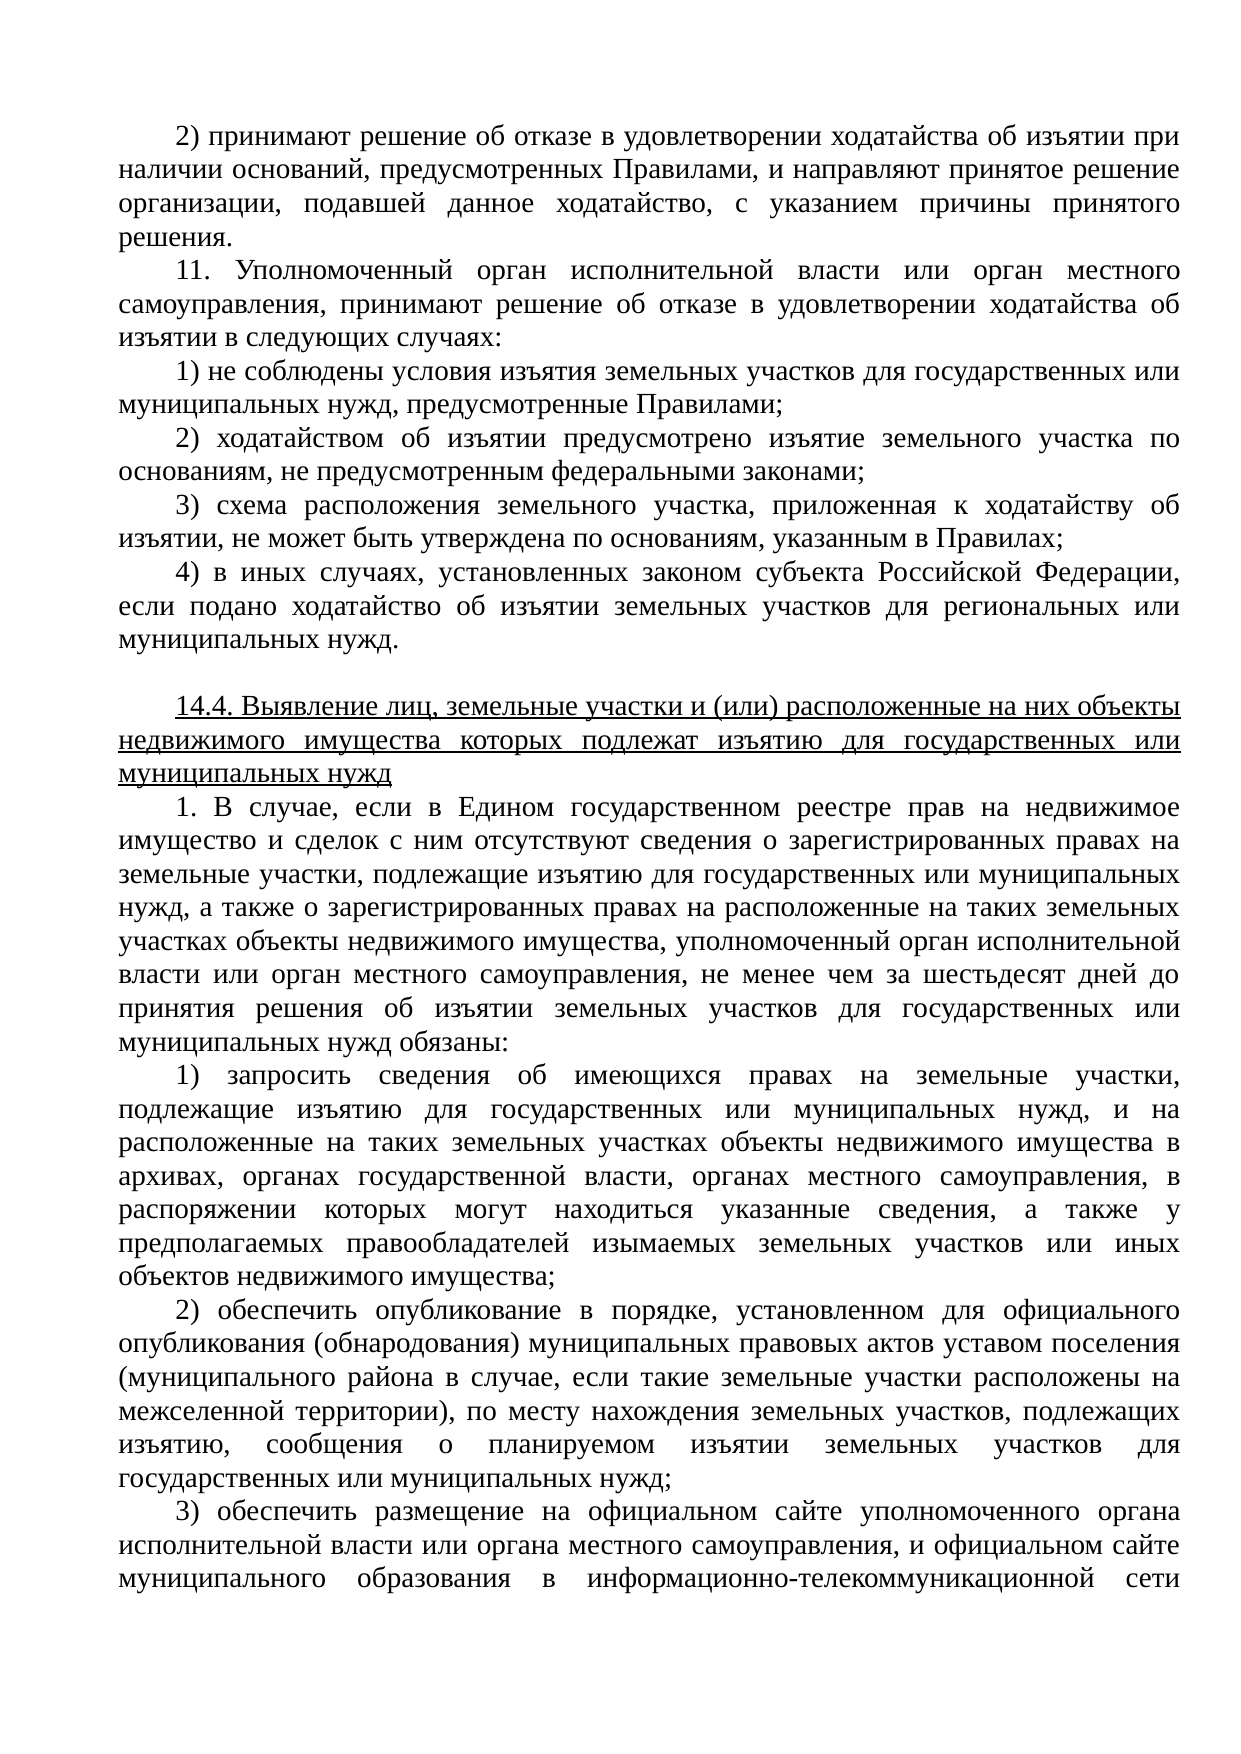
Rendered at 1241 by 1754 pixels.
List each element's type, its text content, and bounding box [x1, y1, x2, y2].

text 11. Уполномоченный орган исполнительной власти или орган местного самоуправления, принимают решение об отказе в удовлетворении ходатайства об изъятии в следующих случаях: [118, 252, 1181, 353]
text 3) обеспечить размещение на официальном сайте уполномоченного органа исполнительной власти или органа местного самоуправления, и официальном сайте муниципального образования в информационно-телекоммуникационной сети [118, 1493, 1181, 1594]
text 1. В случае, если в Едином государственном реестре прав на недвижимое имущество и сделок с ним отсутствуют сведения о зарегистрированных правах на земельные участки, подлежащие изъятию для государственных или муниципальных нужд, а также о зарегистрированных правах на расположенные на таких земельных участках объекты недвижимого имущества, уполномоченный орган исполнительной власти или орган местного самоуправления, не менее чем за шестьдесят дней до принятия решения об изъятии земельных участков для государственных или муниципальных нужд обязаны: [118, 789, 1181, 1057]
text 2) ходатайством об изъятии предусмотрено изъятие земельного участка по основаниям, не предусмотренным федеральными законами; [118, 420, 1181, 487]
text 2) принимают решение об отказе в удовлетворении ходатайства об изъятии при наличии оснований, предусмотренных Правилами, и направляют принятое решение организации, подавшей данное ходатайство, с указанием причины принятого решения. [118, 118, 1181, 252]
text 1) запросить сведения об имеющихся правах на земельные участки, подлежащие изъятию для государственных или муниципальных нужд, и на расположенные на таких земельных участках объекты недвижимого имущества в архивах, органах государственной власти, органах местного самоуправления, в распоряжении которых могут находиться указанные сведения, а также у предполагаемых правообладателей изымаемых земельных участков или иных объектов недвижимого имущества; [118, 1057, 1181, 1292]
text 14.4. Выявление лиц, земельные участки и (или) расположенные на них объекты недвижимого имущества которых подлежат изъятию для государственных или [118, 688, 1181, 751]
text 4) в иных случаях, установленных законом субъекта Российской Федерации, если подано ходатайство об изъятии земельных участков для региональных или муниципальных нужд. [118, 554, 1181, 655]
text 3) схема расположения земельного участка, приложенная к ходатайству об изъятии, не может быть утверждена по основаниям, указанным в Правилах; [118, 487, 1181, 554]
text 2) обеспечить опубликование в порядке, установленном для официального опубликования (обнародования) муниципальных правовых актов уставом поселения (муниципального района в случае, если такие земельные участки расположены на межселенной территории), по месту нахождения земельных участков, подлежащих изъятию, сообщения о планируемом изъятии земельных участков для государственных или муниципальных нужд; [118, 1292, 1181, 1493]
text муниципальных нужд [118, 753, 1181, 789]
text 1) не соблюдены условия изъятия земельных участков для государственных или муниципальных нужд, предусмотренные Правилами; [118, 353, 1181, 420]
